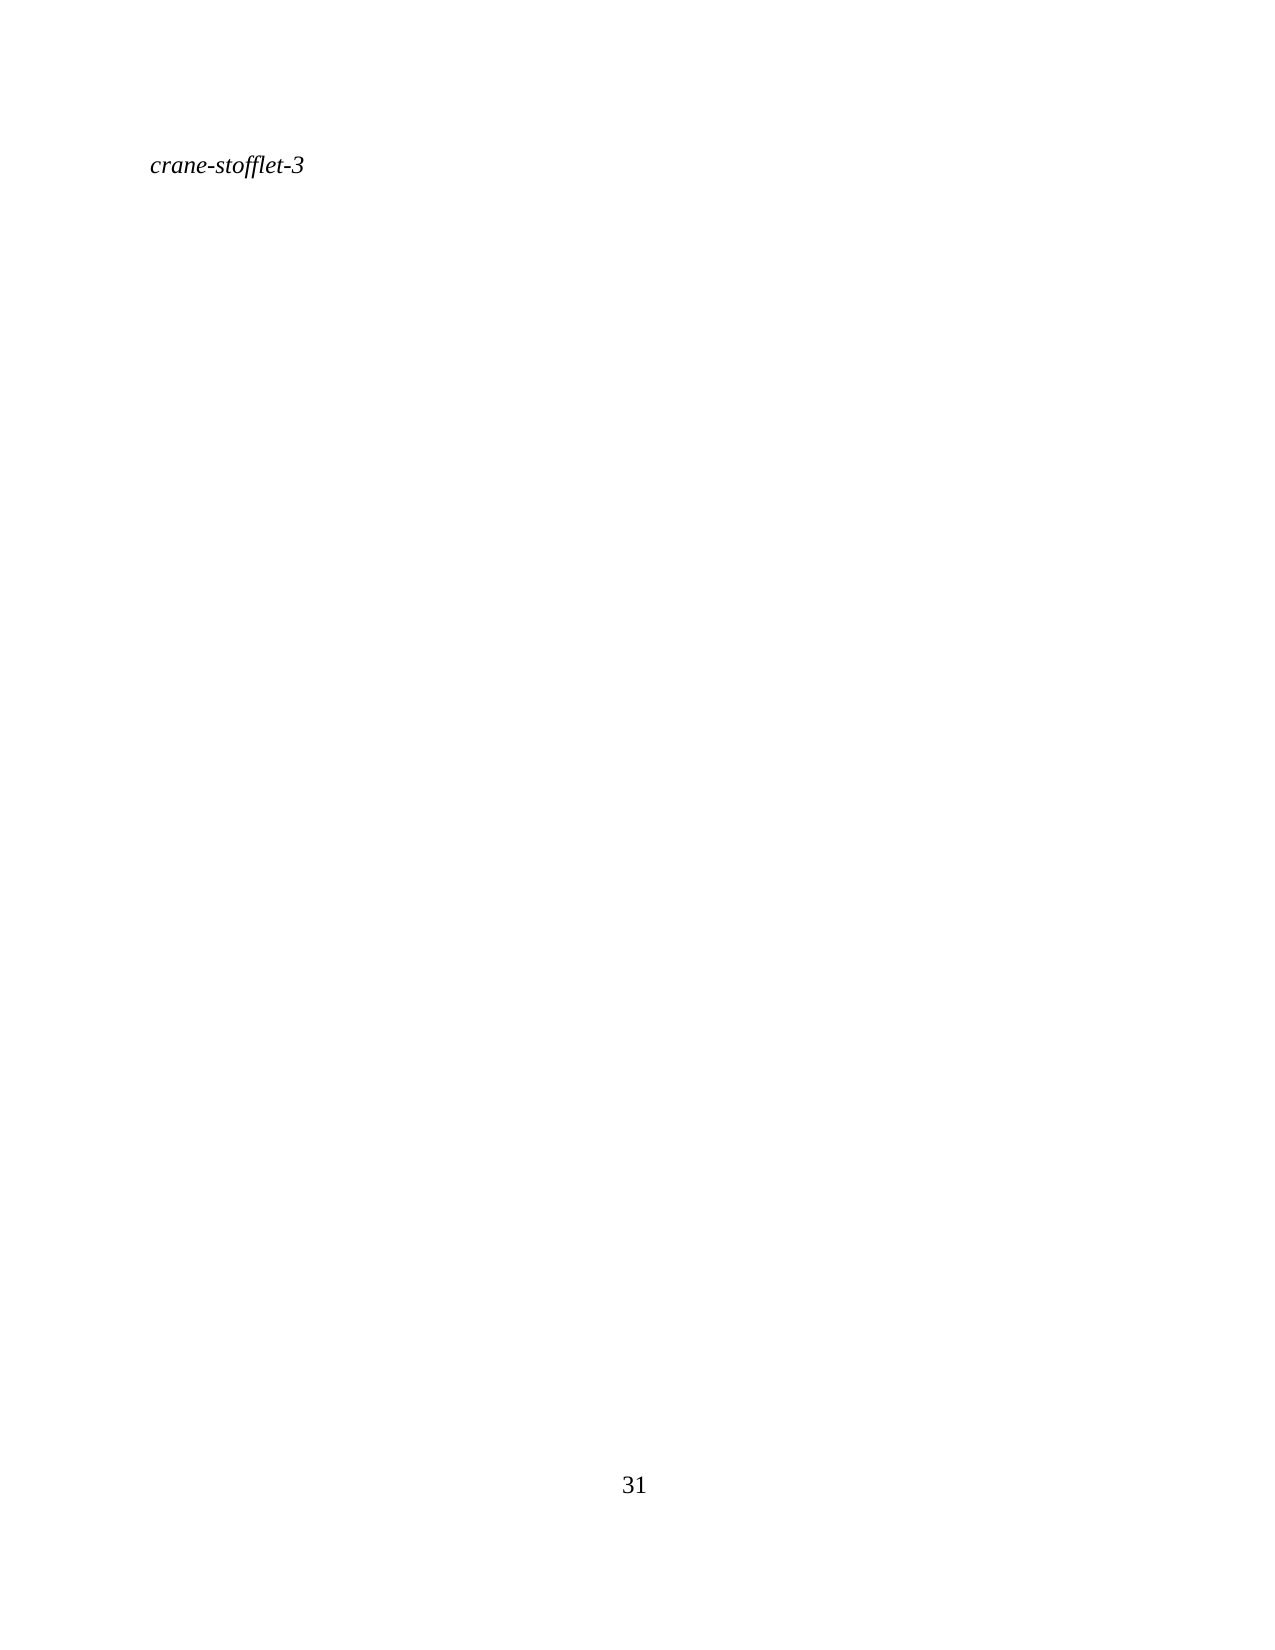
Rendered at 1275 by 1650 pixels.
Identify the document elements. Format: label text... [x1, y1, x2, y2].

text crane-stofflet-3 [150, 150, 1125, 179]
